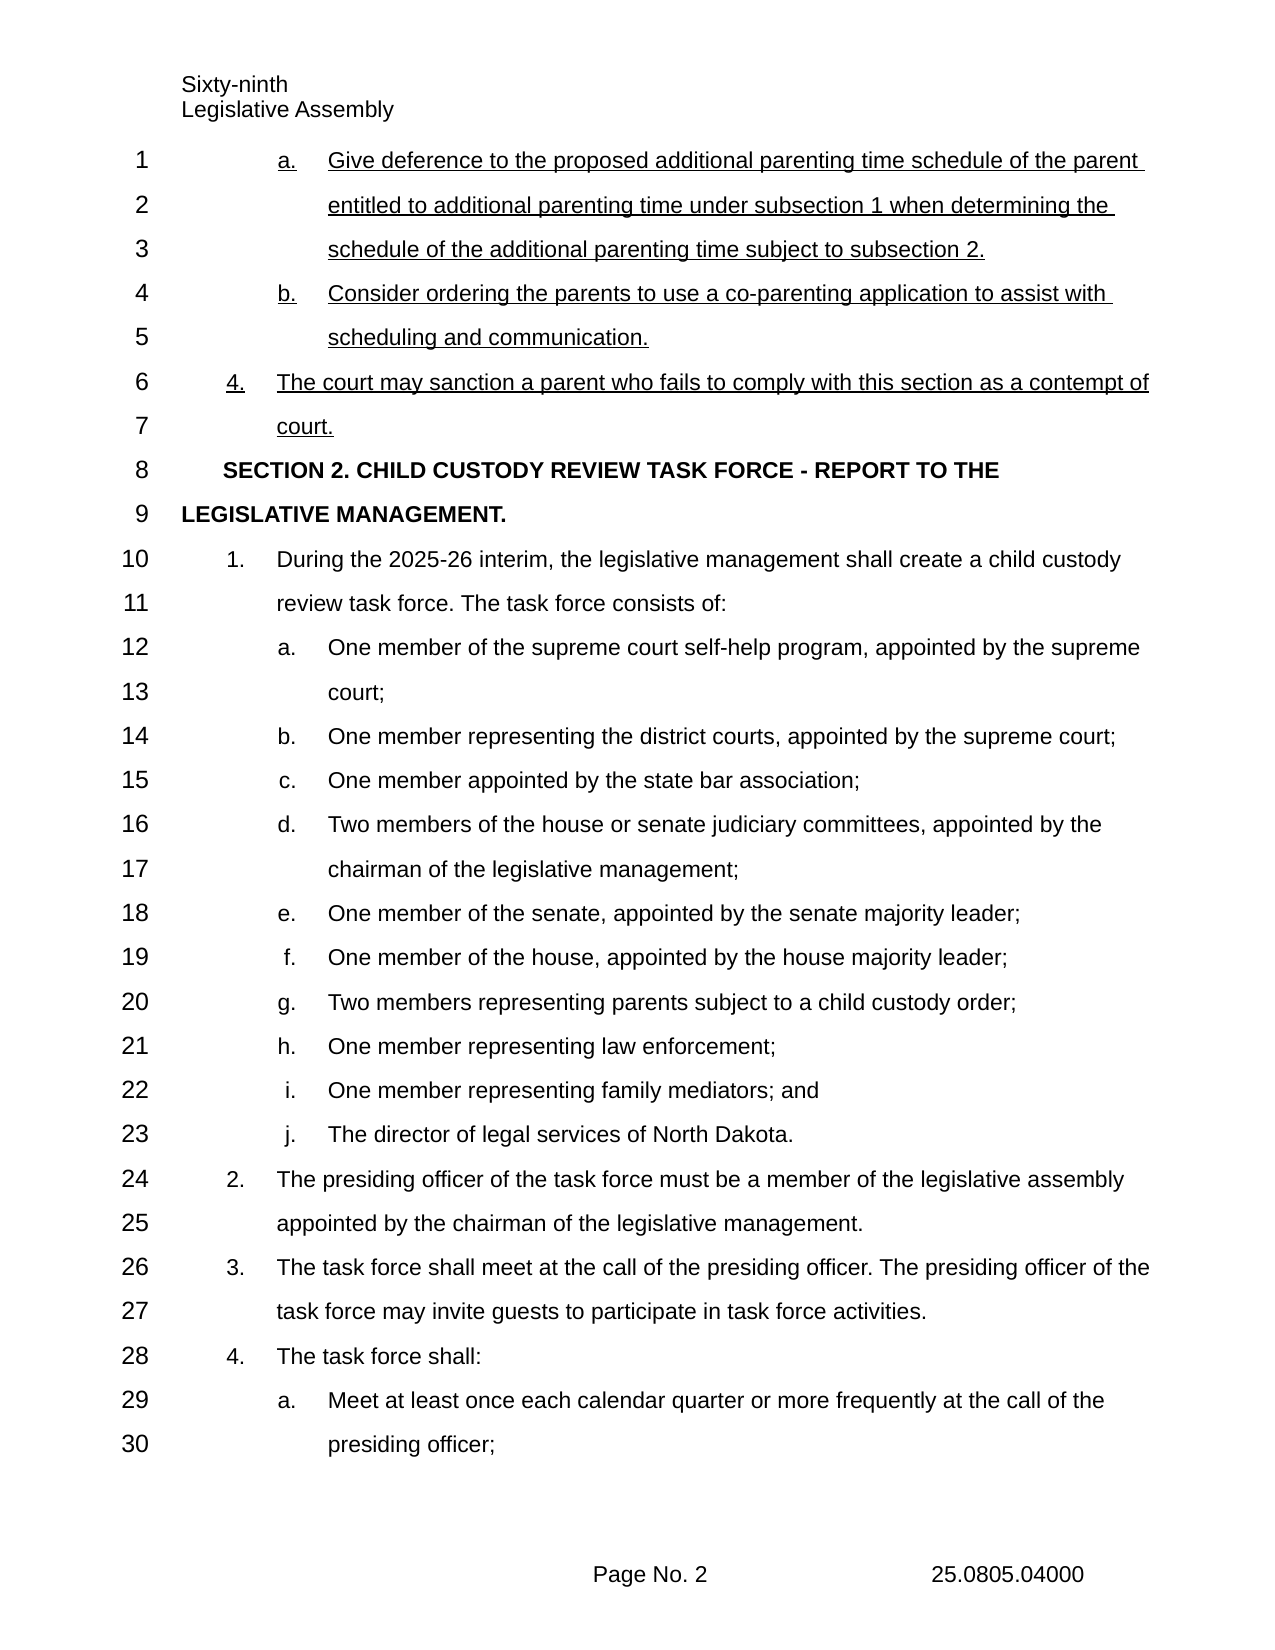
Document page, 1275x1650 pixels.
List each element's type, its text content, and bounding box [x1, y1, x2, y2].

text b. Consider ordering the parents to use a co-parenting application to assist with scheduling and communication. [181, 266, 1154, 355]
text e. One member of the senate, appointed by the senate majority leader; [181, 886, 1154, 930]
text i. One member representing family mediators; and [181, 1063, 1154, 1107]
text a. Meet at least once each calendar quarter or more frequently at the call of the presiding officer; [181, 1373, 1154, 1461]
text SECTION 2. CHILD CUSTODY REVIEW TASK FORCE - REPORT TO THE LEGISLATIVE MANAGEMENT. [181, 443, 1154, 532]
text a. One member of the supreme court self-help program, appointed by the supreme court; [181, 620, 1154, 709]
text 3. The task force shall meet at the call of the presiding officer. The presiding officer of the task force may invite guests to participate in task force activities. [181, 1240, 1154, 1329]
text c. One member appointed by the state bar association; [181, 753, 1154, 797]
text f. One member of the house, appointed by the house majority leader; [181, 930, 1154, 974]
text h. One member representing law enforcement; [181, 1019, 1154, 1063]
text g. Two members representing parents subject to a child custody order; [181, 974, 1154, 1019]
text b. One member representing the district courts, appointed by the supreme court; [181, 709, 1154, 753]
text j. The director of legal services of North Dakota. [181, 1107, 1154, 1152]
text 4. The court may sanction a parent who fails to comply with this section as a contempt of court. [181, 355, 1154, 443]
text 2. The presiding officer of the task force must be a member of the legislative assembly appointed by the chairman of the legislative management. [181, 1152, 1154, 1240]
text 4. The task force shall: [181, 1329, 1154, 1373]
text a. Give deference to the proposed additional parenting time schedule of the parent entitled to additional parenting time under subsection 1 when determining the schedule of the additional parenting time subject to subsection 2. [181, 133, 1154, 266]
text 1. During the 2025-26 interim, the legislative management shall create a child custody review task force. The task force consists of: [181, 532, 1154, 620]
text d. Two members of the house or senate judiciary committees, appointed by the chairman of the legislative management; [181, 797, 1154, 886]
